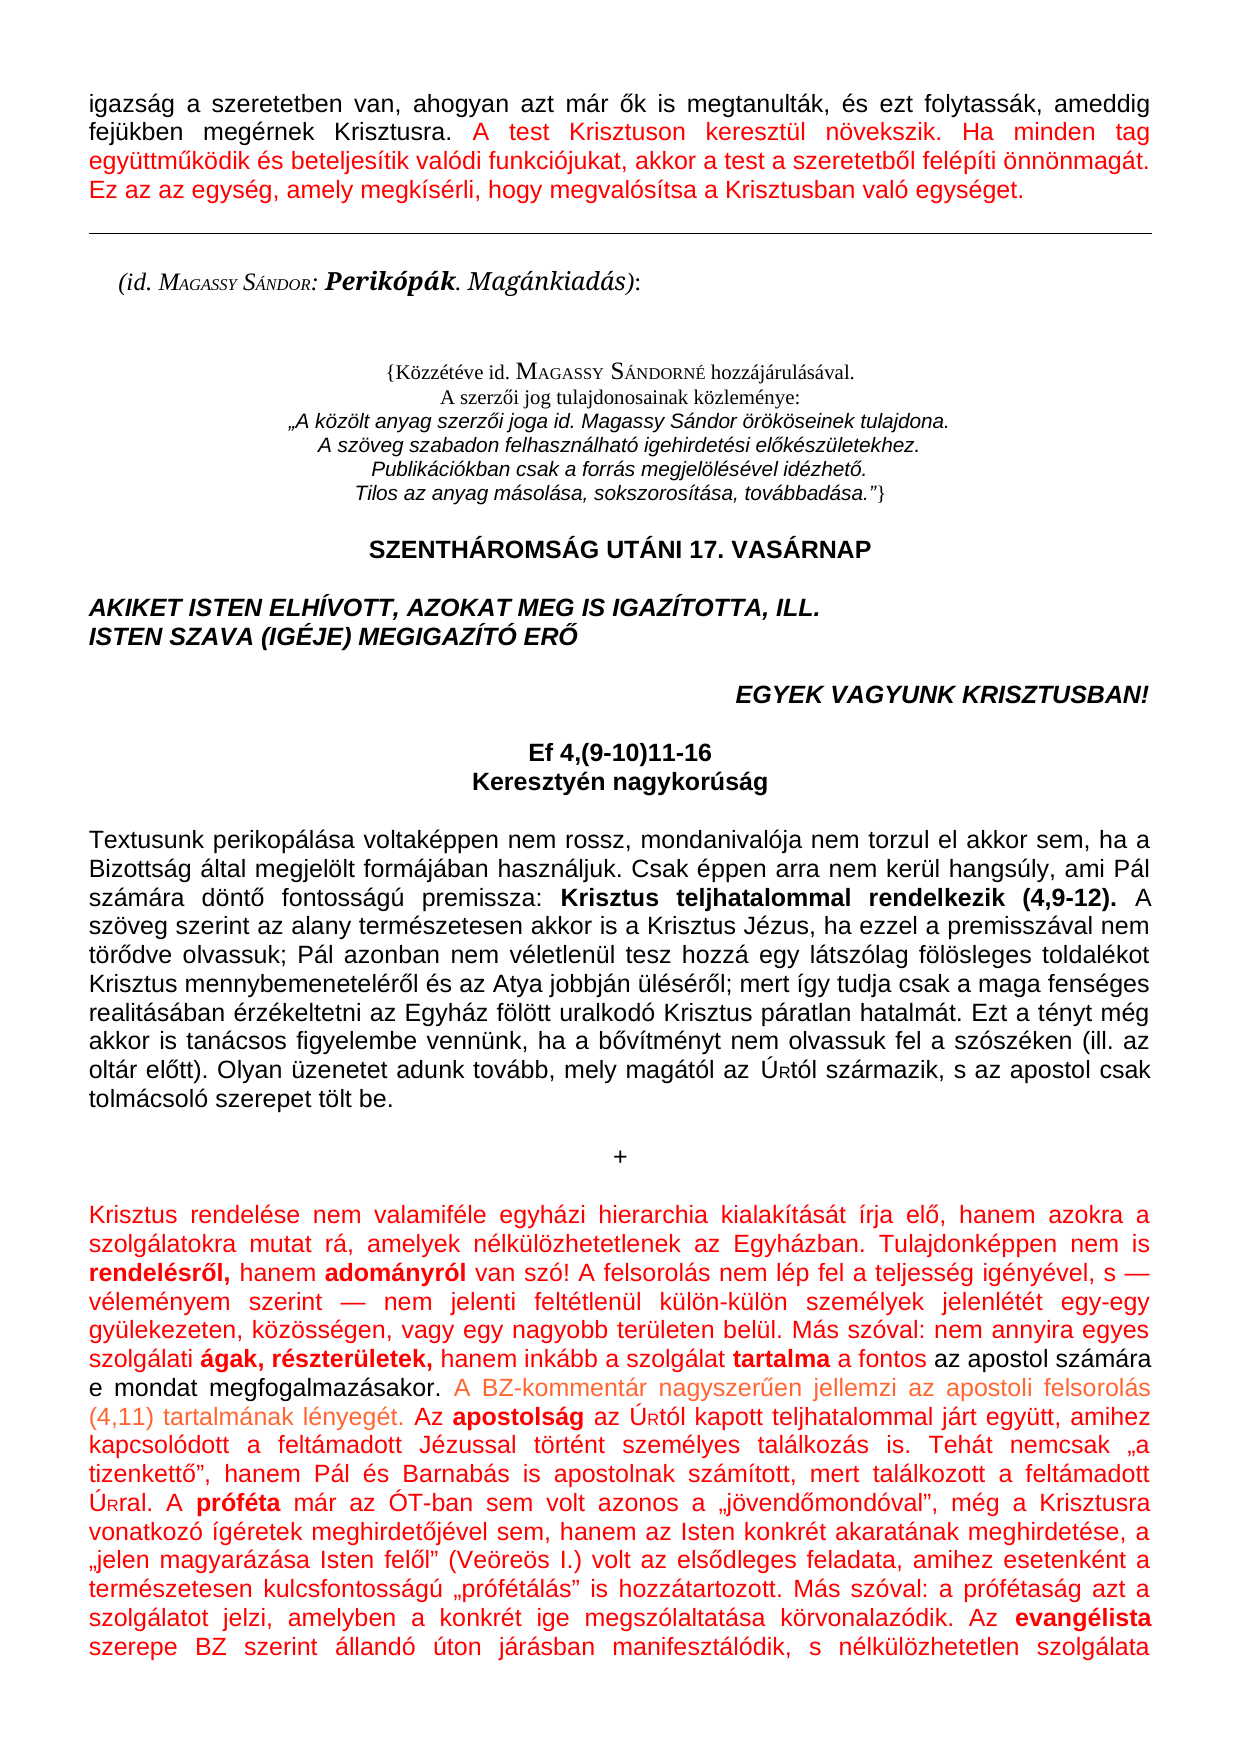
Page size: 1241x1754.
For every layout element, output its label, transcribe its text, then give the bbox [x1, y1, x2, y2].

text + [88, 1142, 1152, 1171]
text SZENTHÁROMSÁG UTÁNI 17. VASÁRNAP [88, 535, 1152, 563]
text AKIKET ISTEN ELHÍVOTT, AZOKAT MEG IS IGAZÍTOTTA, ILL. ISTEN SZAVA (IGÉJE) MEGIGAZÍTÓ ERŐ [88, 593, 1152, 650]
text EGYEK VAGYUNK KRISZTUSBAN! [88, 680, 1152, 709]
text Krisztus rendelése nem valamiféle egyházi hierarchia kialakítását írja elő, hanem azokra a szolgálatokra mutat rá, amelyek nélkülözhetetlenek az Egyházban. Tulajdonképpen nem is rendelésről, hanem adományról van szó! A felsorolás nem lép fel a teljesség igényével, s ― véleményem szerint ― nem jelenti feltétlenül külön-külön személyek jelenlétét egy-egy gyülekezeten, közösségen, vagy egy nagyobb területen belül. Más szóval: nem annyira egyes szolgálati ágak, részterületek, hanem inkább a szolgálat tartalma a fontos az apostol számára e mondat megfogalmazásakor. A BZ-kommentár nagyszerűen jellemzi az apostoli felsorolás (4,11) tartalmának lényegét. Az apostolság az Úrtól kapott teljhatalommal járt együtt, amihez kapcsolódott a feltámadott Jézussal történt személyes találkozás is. Tehát nemcsak „a tizenkettő”, hanem Pál és Barnabás is apostolnak számított, mert találkozott a feltámadott Úrral. A próféta már az ÓT-ban sem volt azonos a „jövendőmondóval”, még a Krisztusra vonatkozó ígéretek meghirdetőjével sem, hanem az Isten konkrét akaratának meghirdetése, a „jelen magyarázása Isten felől” (Veöreös I.) volt az elsődleges feladata, amihez esetenként a természetesen kulcsfontosságú „prófétálás” is hozzátartozott. Más szóval: a prófétaság azt a szolgálatot jelzi, amelyben a konkrét ige megszólaltatása körvonalazódik. Az evangélista szerepe BZ szerint állandó úton járásban manifesztálódik, s nélkülözhetetlen szolgálata [88, 1200, 1152, 1660]
text {Közzétéve id. Magassy Sándorné hozzájárulásával. A szerzői jog tulajdonosainak közleménye: „A közölt anyag szerzői joga id. Magassy Sándor örököseinek tulajdona. A szöveg szabadon felhasználható igehirdetési előkészületekhez. Publikációkban csak a forrás megjelölésével idézhető. Tilos az anyag másolása, sokszorosítása, továbbadása.”} [88, 356, 1152, 505]
text Textusunk perikopálása voltaképpen nem rossz, mondanivalója nem torzul el akkor sem, ha a Bizottság által megjelölt formájában használjuk. Csak éppen arra nem kerül hangsúly, ami Pál számára döntő fontosságú premissza: Krisztus teljhatalommal rendelkezik (4,9-12). A szöveg szerint az alany természetesen akkor is a Krisztus Jézus, ha ezzel a premisszával nem törődve olvassuk; Pál azonban nem véletlenül tesz hozzá egy látszólag fölösleges toldalékot Krisztus mennybemeneteléről és az Atya jobbján üléséről; mert így tudja csak a maga fenséges realitásában érzékeltetni az Egyház fölött uralkodó Krisztus páratlan hatalmát. Ezt a tényt még akkor is tanácsos figyelembe vennünk, ha a bővítményt nem olvassuk fel a szószéken (ill. az oltár előtt). Olyan üzenetet adunk tovább, mely magától az Úrtól származik, s az apostol csak tolmácsoló szerepet tölt be. [88, 825, 1152, 1113]
text Ef 4,(9-10)11-16 Keresztyén nagykorúság [88, 738, 1152, 796]
text igazság a szeretetben van, ahogyan azt már ők is megtanulták, és ezt folytassák, ameddig fejükben megérnek Krisztusra. A test Krisztuson keresztül növekszik. Ha minden tag együttműködik és beteljesítik valódi funkciójukat, akkor a test a szeretetből felépíti önnönmagát. Ez az az egység, amely megkísérli, hogy megvalósítsa a Krisztusban való egységet. [88, 88, 1152, 203]
text (id. Magassy Sándor: Perikópák. Magánkiadás): [88, 234, 1152, 327]
